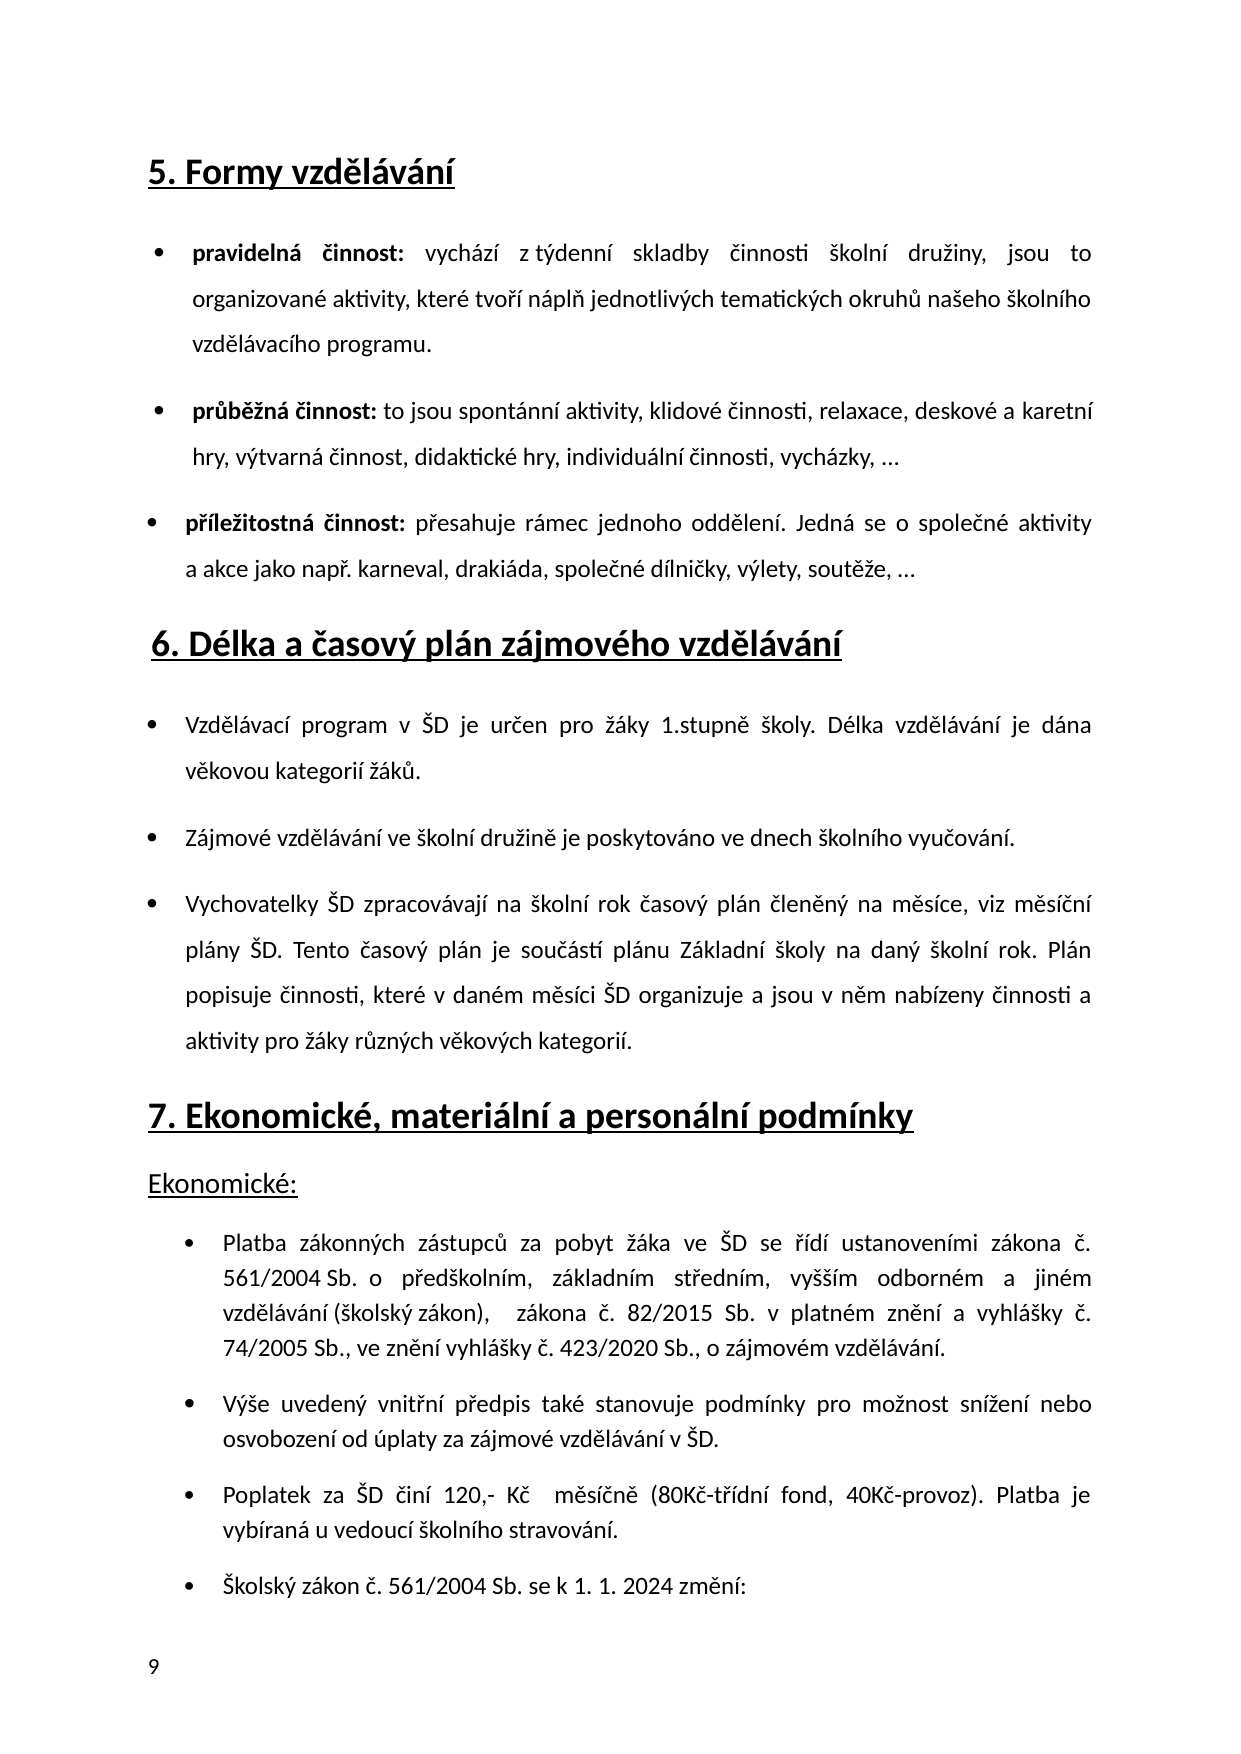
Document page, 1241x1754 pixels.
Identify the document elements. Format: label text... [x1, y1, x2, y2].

list Školský zákon č. 561/2004 Sb. se k 1. 1. 2024 změní: [185, 1570, 1093, 1600]
list Vychovatelky ŠD zpracovávají na školní rok časový plán členěný na měsíce, viz měsíční plány ŠD. Tento časový plán je součástí plánu Základní školy na daný školní rok. Plán popisuje činnosti, které v daném měsíci ŠD organizuje a jsou v něm nabízeny činnosti a aktivity pro žáky různých věkových kategorií. [148, 888, 1093, 1056]
list Zájmové vzdělávání ve školní družině je poskytováno ve dnech školního vyučování. [148, 822, 1093, 852]
text Ekonomické: [148, 1166, 1093, 1201]
list 5. Formy vzdělávání [148, 148, 1093, 193]
list průběžná činnost: to jsou spontánní aktivity, klidové činnosti, relaxace, deskové a karetní hry, výtvarná činnost, didaktické hry, individuální činnosti, vycházky, ... [154, 395, 1093, 471]
list Výše uvedený vnitřní předpis také stanovuje podmínky pro možnost snížení nebo osvobození od úplaty za zájmové vzdělávání v ŠD. [185, 1388, 1093, 1454]
list Poplatek za ŠD činí 120,- Kč měsíčně (80Kč-třídní fond, 40Kč-provoz). Platba je vybíraná u vedoucí školního stravování. [185, 1479, 1093, 1544]
list Platba zákonných zástupců za pobyt žáka ve ŠD se řídí ustanoveními zákona č. 561/2004 Sb. o předškolním, základním středním, vyšším odborném a jiném vzdělávání (školský zákon), zákona č. 82/2015 Sb. v platném znění a vyhlášky č. 74/2005 Sb., ve znění vyhlášky č. 423/2020 Sb., o zájmovém vzdělávání. [185, 1227, 1093, 1363]
list Vzdělávací program v ŠD je určen pro žáky 1.stupně školy. Délka vzdělávání je dána věkovou kategorií žáků. [148, 709, 1093, 786]
list pravidelná činnost: vychází z týdenní skladby činnosti školní družiny, jsou to organizované aktivity, které tvoří náplň jednotlivých tematických okruhů našeho školního vzdělávacího programu. [154, 237, 1093, 359]
text 7. Ekonomické, materiální a personální podmínky [148, 1092, 1093, 1138]
list 6. Délka a časový plán zájmového vzdělávání [113, 620, 1093, 666]
list příležitostná činnost: přesahuje rámec jednoho oddělení. Jedná se o společné aktivity a akce jako např. karneval, drakiáda, společné dílničky, výlety, soutěže, … [148, 507, 1093, 584]
